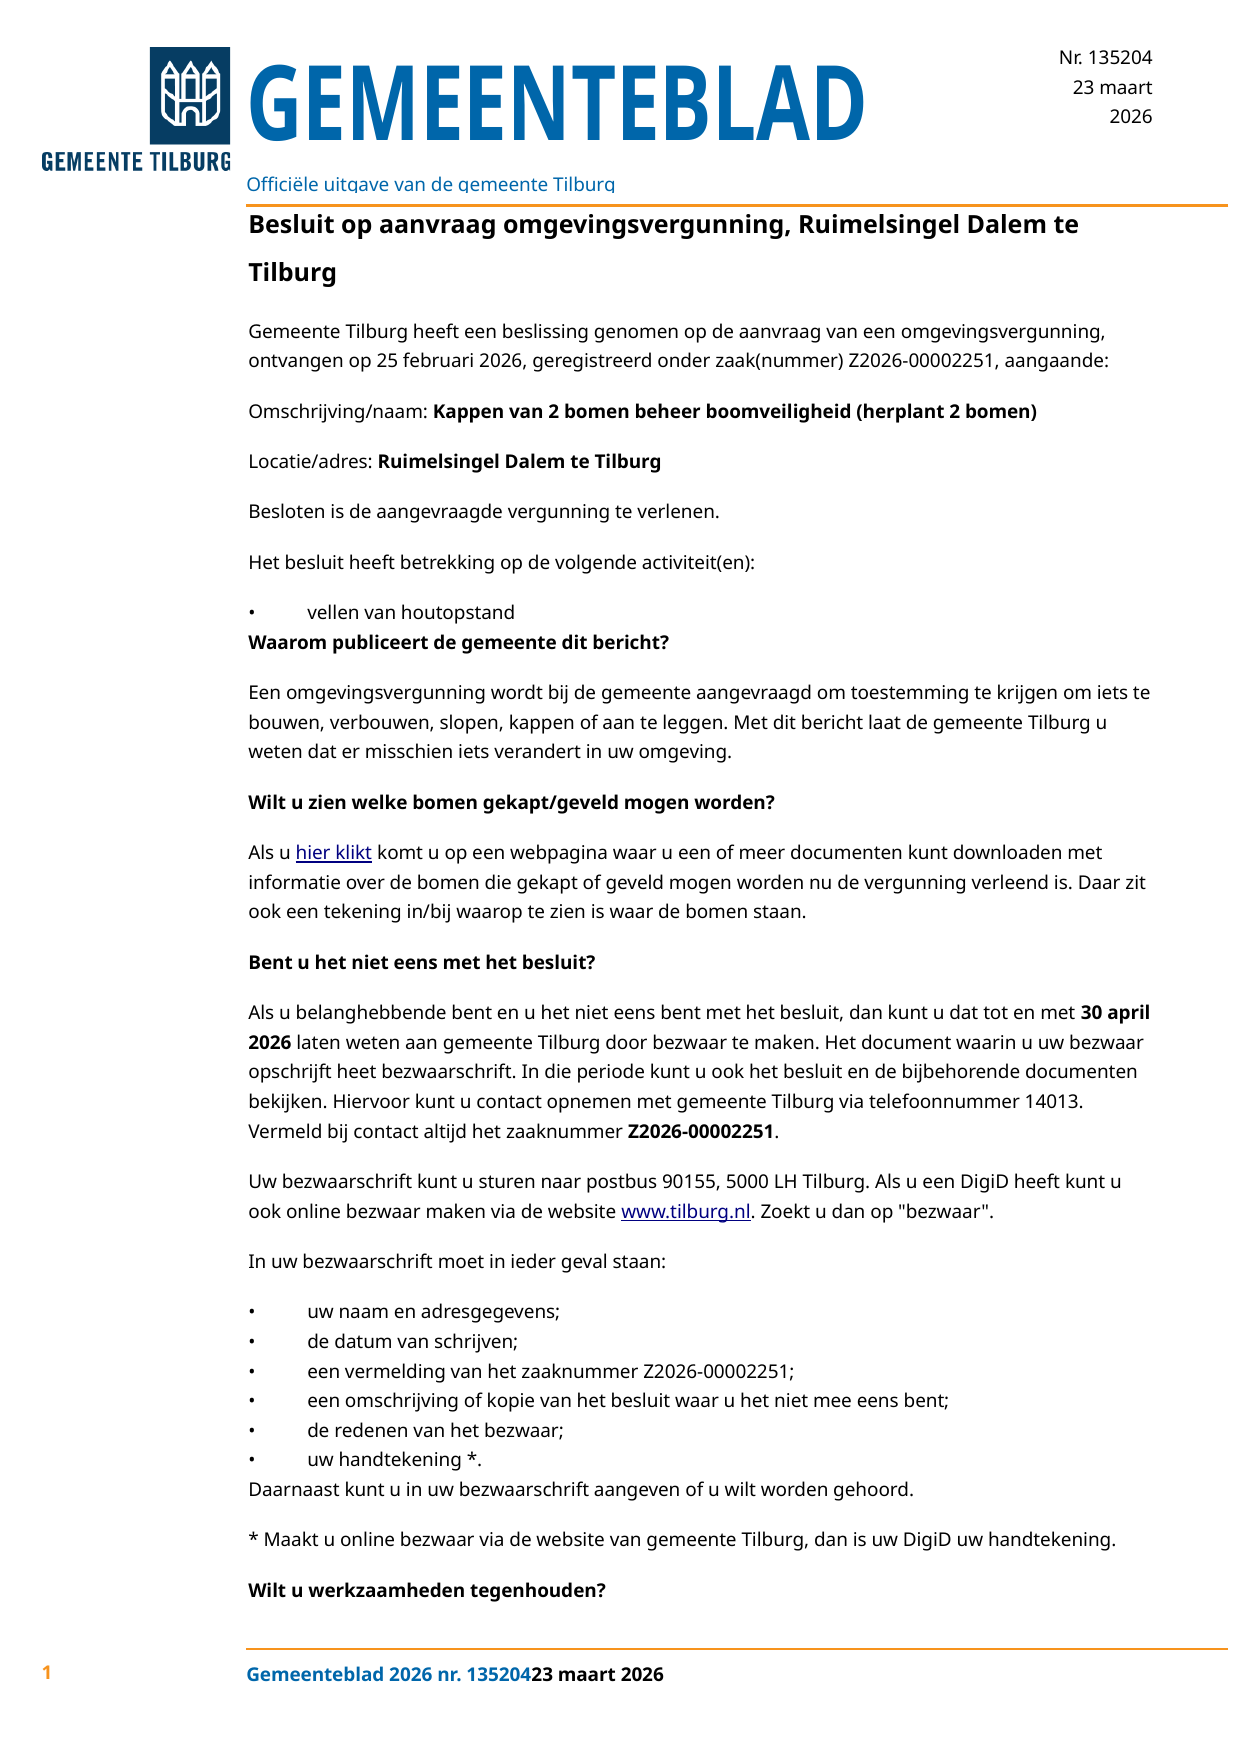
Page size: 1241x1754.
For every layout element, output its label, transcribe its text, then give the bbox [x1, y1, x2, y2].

picture [41, 47, 231, 172]
list een vermelding van het zaaknummer Z2026-00002251; [248, 1358, 1152, 1384]
text Wilt u zien welke bomen gekapt/geveld mogen worden? [248, 789, 1152, 815]
text Wilt u werkzaamheden tegenhouden? [248, 1577, 1152, 1603]
text Het besluit heeft betrekking op de volgende activiteit(en): [248, 549, 1152, 575]
text Een omgevingsvergunning wordt bij de gemeente aangevraagd om toestemming te krijgen om iets te bouwen, verbouwen, slopen, kappen of aan te leggen. Met dit bericht laat de gemeente Tilburg u weten dat er misschien iets verandert in uw omgeving. [248, 679, 1152, 764]
text Als u belanghebbende bent en u het niet eens bent met het besluit, dan kunt u dat tot en met 30 april 2026 laten weten aan gemeente Tilburg door bezwaar te maken. Het document waarin u uw bezwaar opschrijft heet bezwaarschrift. In die periode kunt u ook het besluit en de bijbehorende documenten bekijken. Hiervoor kunt u contact opnemen met gemeente Tilburg via telefoonnummer 14013. Vermeld bij contact altijd het zaaknummer Z2026-00002251. [248, 999, 1152, 1144]
text Locatie/adres: Ruimelsingel Dalem te Tilburg [248, 448, 1152, 474]
text Als u hier klikt komt u op een webpagina waar u een of meer documenten kunt downloaden met informatie over de bomen die gekapt of geveld mogen worden nu de vergunning verleend is. Daar zit ook een tekening in/bij waarop te zien is waar de bomen staan. [248, 839, 1152, 924]
list de redenen van het bezwaar; [248, 1417, 1152, 1443]
text Uw bezwaarschrift kunt u sturen naar postbus 90155, 5000 LH Tilburg. Als u een DigiD heeft kunt u ook online bezwaar maken via de website www.tilburg.nl. Zoekt u dan op "bezwaar". [248, 1168, 1152, 1224]
text Gemeente Tilburg heeft een beslissing genomen op de aanvraag van een omgevingsvergunning, ontvangen op 25 februari 2026, geregistreerd onder zaak(nummer) Z2026-00002251, aangaande: [248, 318, 1152, 373]
text In uw bezwaarschrift moet in ieder geval staan: [248, 1248, 1152, 1274]
list de datum van schrijven; [248, 1328, 1152, 1354]
list vellen van houtopstand [248, 599, 1152, 625]
list uw handtekening *. [248, 1447, 1152, 1472]
text Daarnaast kunt u in uw bezwaarschrift aangeven of u wilt worden gehoord. [248, 1476, 1152, 1502]
text Waarom publiceert de gemeente dit bericht? [248, 629, 1152, 655]
text Omschrijving/naam: Kappen van 2 bomen beheer boomveiligheid (herplant 2 bomen) [248, 398, 1152, 424]
list uw naam en adresgegevens; [248, 1299, 1152, 1324]
text Besluit op aanvraag omgevingsvergunning, Ruimelsingel Dalem te Tilburg [248, 207, 1152, 288]
text Bent u het niet eens met het besluit? [248, 949, 1152, 975]
text Besloten is de aangevraagde vergunning te verlenen. [248, 499, 1152, 524]
list een omschrijving of kopie van het besluit waar u het niet mee eens bent; [248, 1387, 1152, 1413]
text * Maakt u online bezwaar via de website van gemeente Tilburg, dan is uw DigiD uw handtekening. [248, 1527, 1152, 1552]
